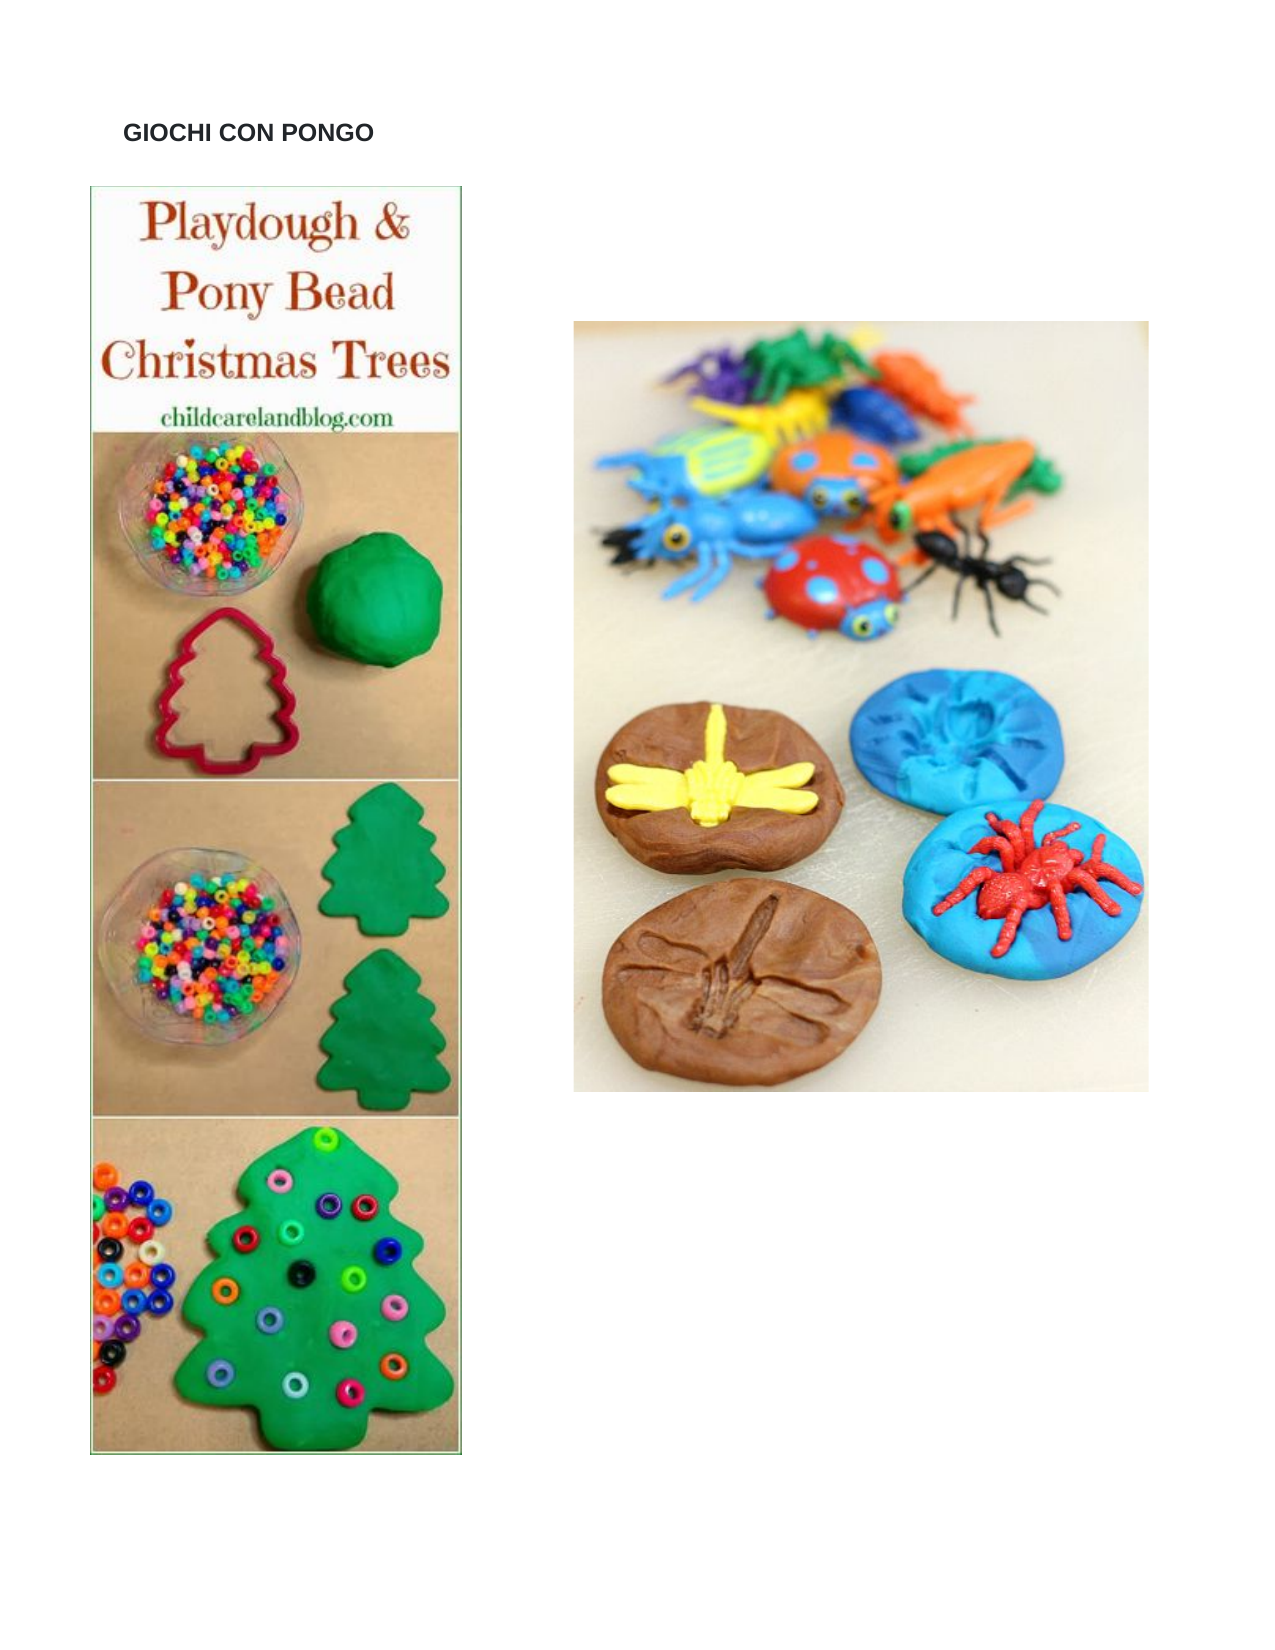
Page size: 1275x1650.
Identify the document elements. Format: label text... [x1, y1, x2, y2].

text GIOCHI CON PONGO [123, 118, 1152, 147]
picture [573, 321, 1149, 1092]
picture [90, 186, 462, 1455]
